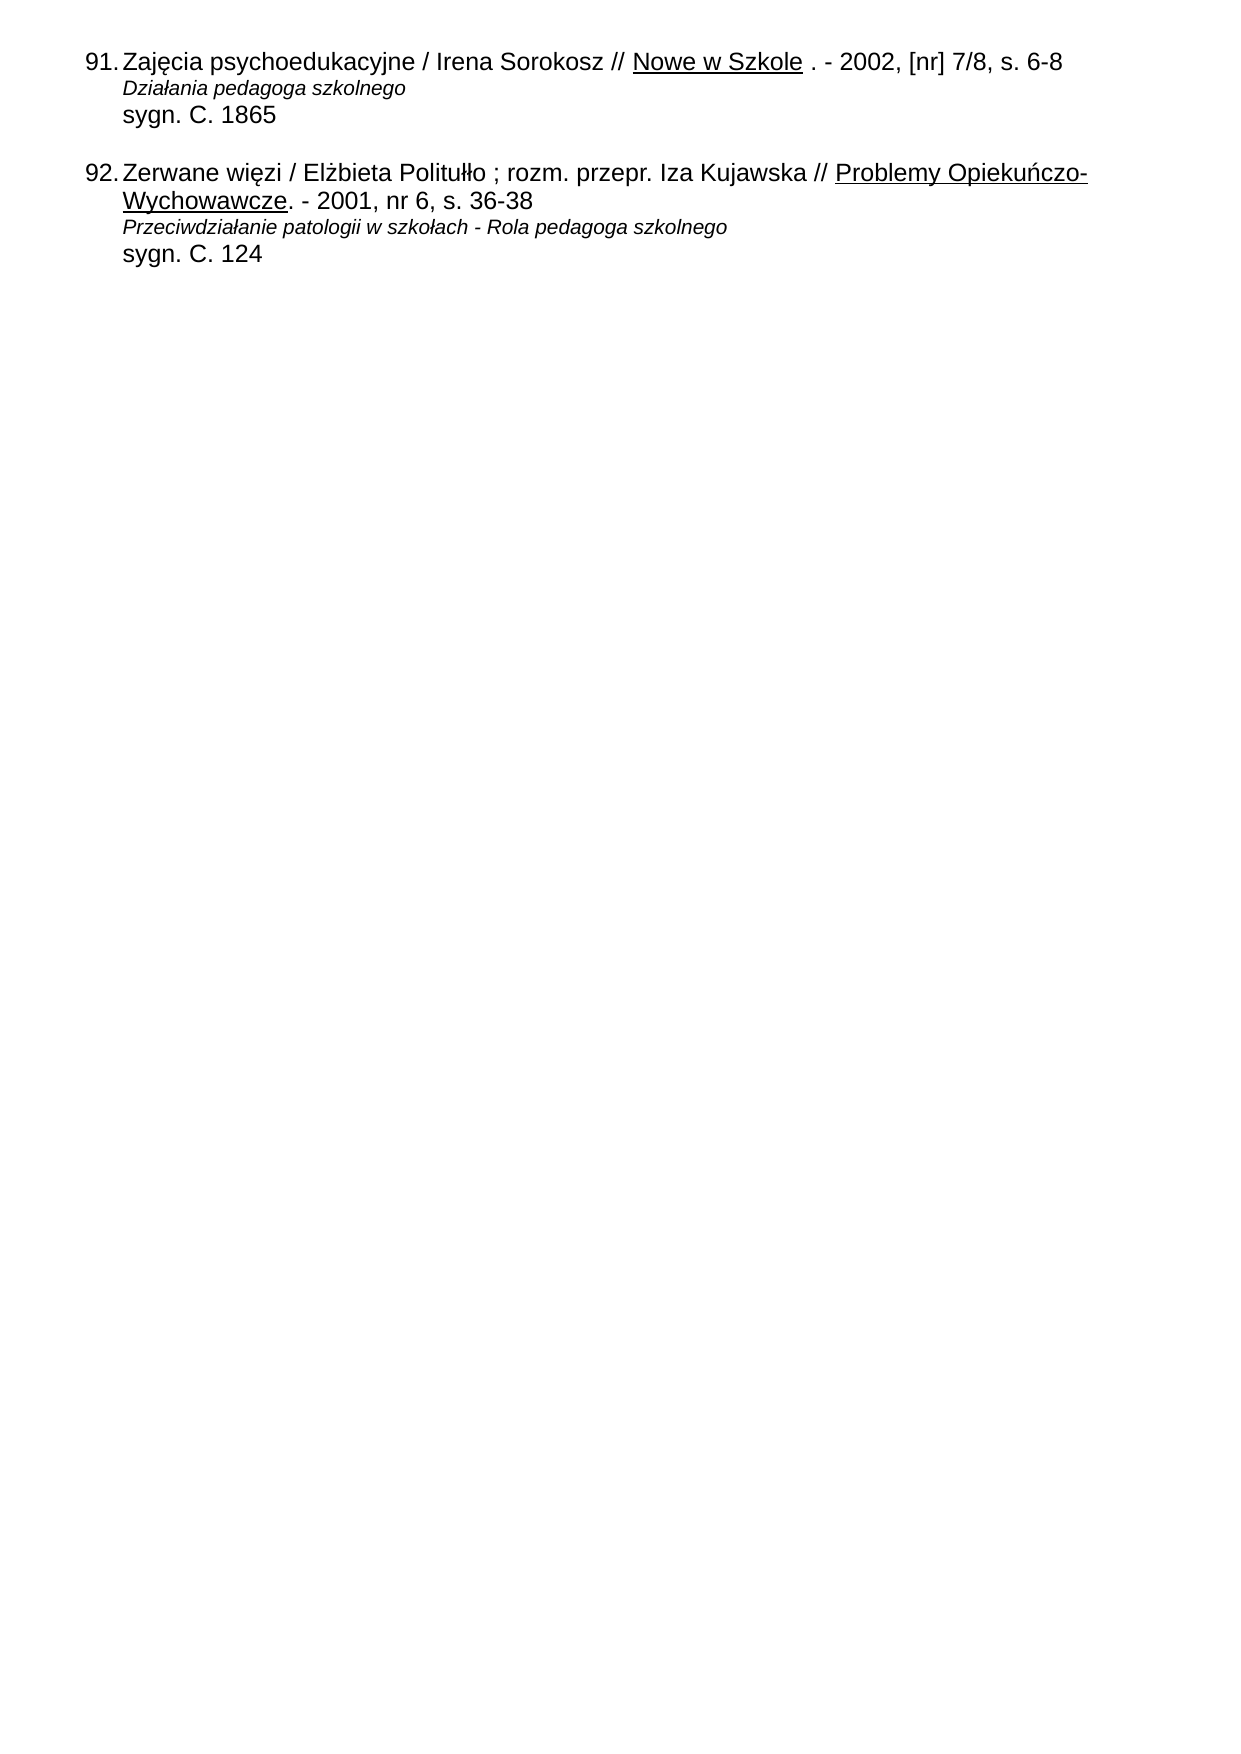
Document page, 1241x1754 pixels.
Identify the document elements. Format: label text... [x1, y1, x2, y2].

list Zerwane więzi / Elżbieta Politułło ; rozm. przepr. Iza Kujawska // Problemy Opiekuńczo-Wychowawcze. - 2001, nr 6, s. 36-38 Przeciwdziałanie patologii w szkołach - Rola pedagoga szkolnego sygn. C. 124 [85, 157, 1193, 268]
list Zajęcia psychoedukacyjne / Irena Sorokosz // Nowe w Szkole . - 2002, [nr] 7/8, s. 6-8 Działania pedagoga szkolnego sygn. C. 1865 [85, 47, 1193, 129]
